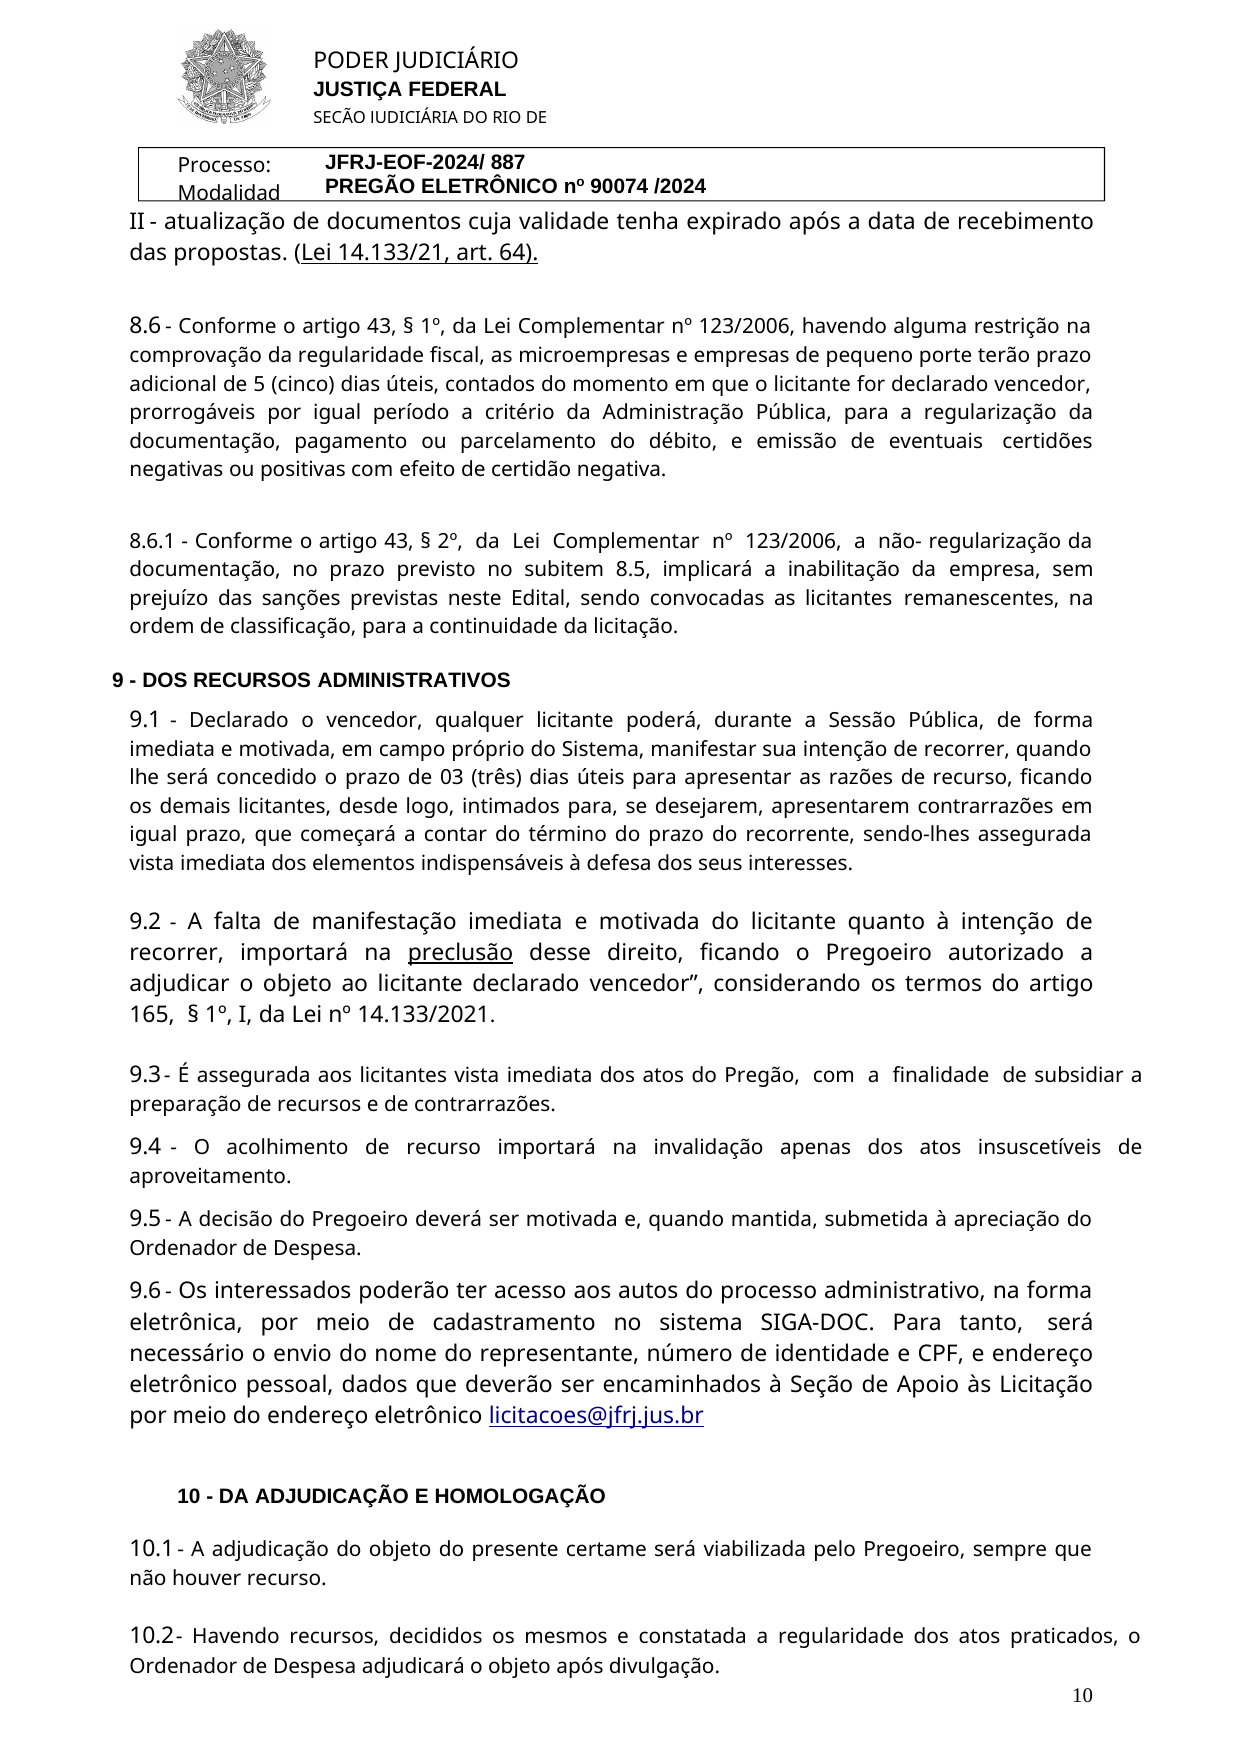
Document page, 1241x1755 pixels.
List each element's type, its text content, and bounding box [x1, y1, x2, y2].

list - A adjudicação do objeto do presente certame será viabilizada pelo Pregoeiro, sempre que não houver recurso. [129, 1532, 1093, 1591]
list - Declarado o vencedor, qualquer licitante poderá, durante a Sessão Pública, de forma imediata e motivada, em campo próprio do Sistema, manifestar sua intenção de recorrer, quando lhe será concedido o prazo de 03 (três) dias úteis para apresentar as razões de recurso, ficando os demais licitantes, desde logo, intimados para, se desejarem, apresentarem contrarrazões em igual prazo, que começará a contar do término do prazo do recorrente, sendo-lhes assegurada vista imediata dos elementos indispensáveis à defesa dos seus interesses. [129, 703, 1093, 876]
list - É assegurada aos licitantes vista imediata dos atos do Pregão, com a finalidade de subsidiar a preparação de recursos e de contrarrazões. [129, 1058, 1143, 1117]
list - A falta de manifestação imediata e motivada do licitante quanto à intenção de recorrer, importará na preclusão desse direito, ficando o Pregoeiro autorizado a adjudicar o objeto ao licitante declarado vencedor”, considerando os termos do artigo 165, § 1º, I, da Lei nº 14.133/2021. [129, 904, 1094, 1029]
list - Conforme o artigo 43, § 2º, da Lei Complementar nº 123/2006, a não- regularização da documentação, no prazo previsto no subitem 8.5, implicará a inabilitação da empresa, sem prejuízo das sanções previstas neste Edital, sendo convocadas as licitantes remanescentes, na ordem de classificação, para a continuidade da licitação. [129, 526, 1093, 639]
list - Os interessados poderão ter acesso aos autos do processo administrativo, na forma eletrônica, por meio de cadastramento no sistema SIGA-DOC. Para tanto, será necessário o envio do nome do representante, número de identidade e CPF, e endereço eletrônico pessoal, dados que deverão ser encaminhados à Seção de Apoio às Licitação por meio do endereço eletrônico licitacoes@jfrj.jus.br [129, 1274, 1094, 1431]
list - O acolhimento de recurso importará na invalidação apenas dos atos insuscetíveis de aproveitamento. [129, 1130, 1143, 1189]
list - Havendo recursos, decididos os mesmos e constatada a regularidade dos atos praticados, o Ordenador de Despesa adjudicará o objeto após divulgação. [129, 1619, 1143, 1679]
list - DA ADJUDICAÇÃO E HOMOLOGAÇÃO [177, 1483, 1143, 1507]
list - DOS RECURSOS ADMINISTRATIVOS [112, 668, 1143, 692]
list - Conforme o artigo 43, § 1º, da Lei Complementar nº 123/2006, havendo alguma restrição na comprovação da regularidade fiscal, as microempresas e empresas de pequeno porte terão prazo adicional de 5 (cinco) dias úteis, contados do momento em que o licitante for declarado vencedor, prorrogáveis por igual período a critério da Administração Pública, para a regularização da documentação, pagamento ou parcelamento do débito, e emissão de eventuais certidões negativas ou positivas com efeito de certidão negativa. [129, 309, 1093, 483]
list - atualização de documentos cuja validade tenha expirado após a data de recebimento das propostas. (Lei 14.133/21, art. 64). [129, 205, 1094, 267]
list - A decisão do Pregoeiro deverá ser motivada e, quando mantida, submetida à apreciação do Ordenador de Despesa. [129, 1202, 1093, 1262]
